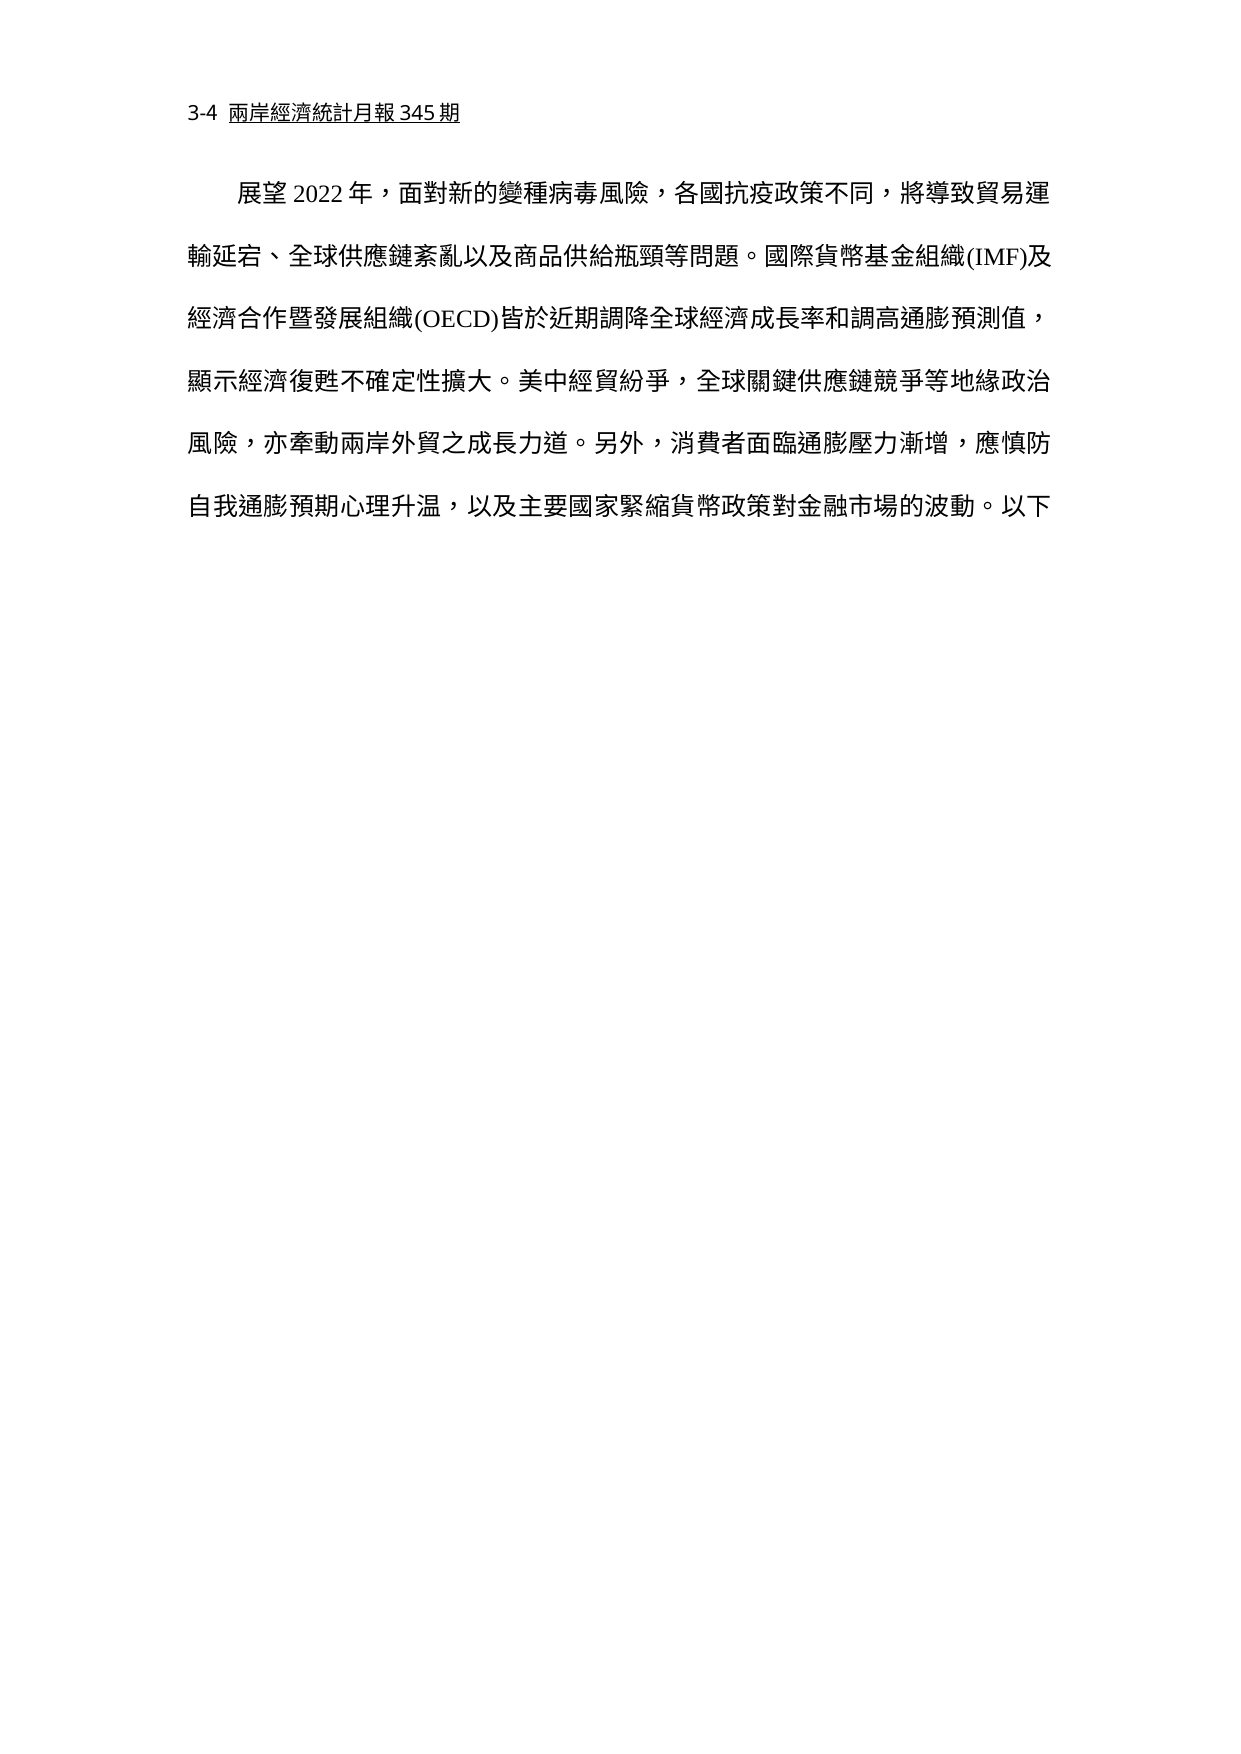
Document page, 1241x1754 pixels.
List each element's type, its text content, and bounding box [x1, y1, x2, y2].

text 展望2022年，面對新的變種病毒風險，各國抗疫政策不同，將導致貿易運輸延宕、全球供應鏈紊亂以及商品供給瓶頸等問題。國際貨幣基金組織(IMF)及經濟合作暨發展組織(OECD)皆於近期調降全球經濟成長率和調高通膨預測值，顯示經濟復甦不確定性擴大。美中經貿紛爭，全球關鍵供應鏈競爭等地緣政治風險，亦牽動兩岸外貿之成長力道。另外，消費者面臨通膨壓力漸增，應慎防自我通膨預期心理升温，以及主要國家緊縮貨幣政策對金融市場的波動。以下 [187, 150, 1053, 525]
